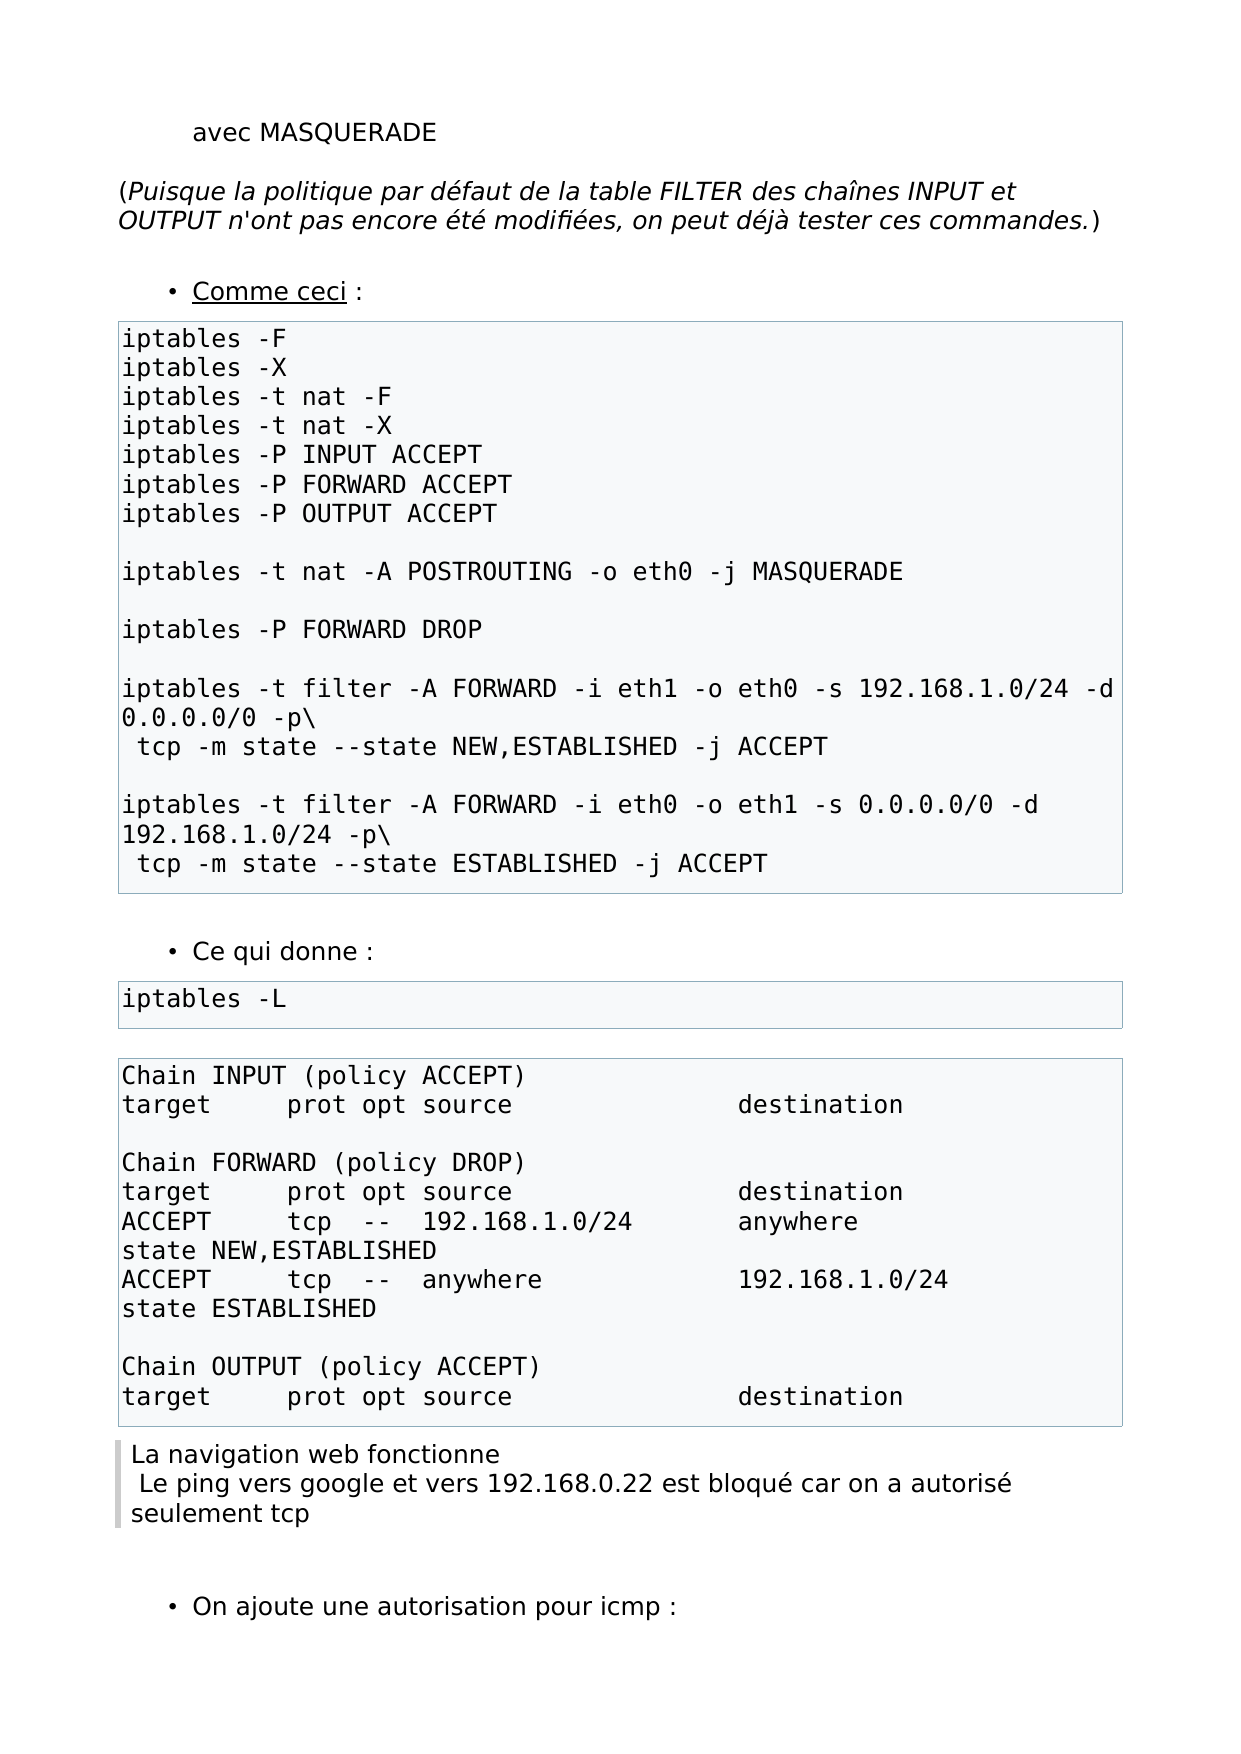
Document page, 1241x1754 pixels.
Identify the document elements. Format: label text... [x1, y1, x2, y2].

list avec MASQUERADE [177, 118, 1122, 147]
table_header iptables -L [119, 982, 1122, 1028]
table_header La navigation web fonctionne Le ping vers google et vers 192.168.0.22 est bloqué car on a autorisé seulement tcp [121, 1440, 1122, 1528]
list On ajoute une autorisation pour icmp : [177, 1592, 1122, 1622]
table_header iptables -F iptables -X iptables -t nat -F iptables -t nat -X iptables -P INPUT ACCEPT iptables -P FORWARD ACCEPT iptables -P OUTPUT ACCEPT iptables -t nat -A POSTROUTING -o eth0 -j MASQUERADE iptables -P FORWARD DROP iptables -t filter -A FORWARD -i eth1 -o eth0 -s 192.168.1.0/24 -d 0.0.0.0/0 -p\ tcp -m state --state NEW,ESTABLISHED -j ACCEPT iptables -t filter -A FORWARD -i eth0 -o eth1 -s 0.0.0.0/0 -d 192.168.1.0/24 -p\ tcp -m state --state ESTABLISHED -j ACCEPT [119, 322, 1122, 893]
text (Puisque la politique par défaut de la table FILTER des chaînes INPUT et OUTPUT n'ont pas encore été modifiées, on peut déjà tester ces commandes.) [118, 177, 1122, 235]
table_header Chain INPUT (policy ACCEPT) target prot opt source destination Chain FORWARD (policy DROP) target prot opt source destination ACCEPT tcp -- 192.168.1.0/24 anywhere state NEW,ESTABLISHED ACCEPT tcp -- anywhere 192.168.1.0/24 state ESTABLISHED Chain OUTPUT (policy ACCEPT) target prot opt source destination [119, 1059, 1122, 1426]
list Comme ceci : [177, 277, 1122, 306]
list Ce qui donne : [177, 937, 1122, 966]
